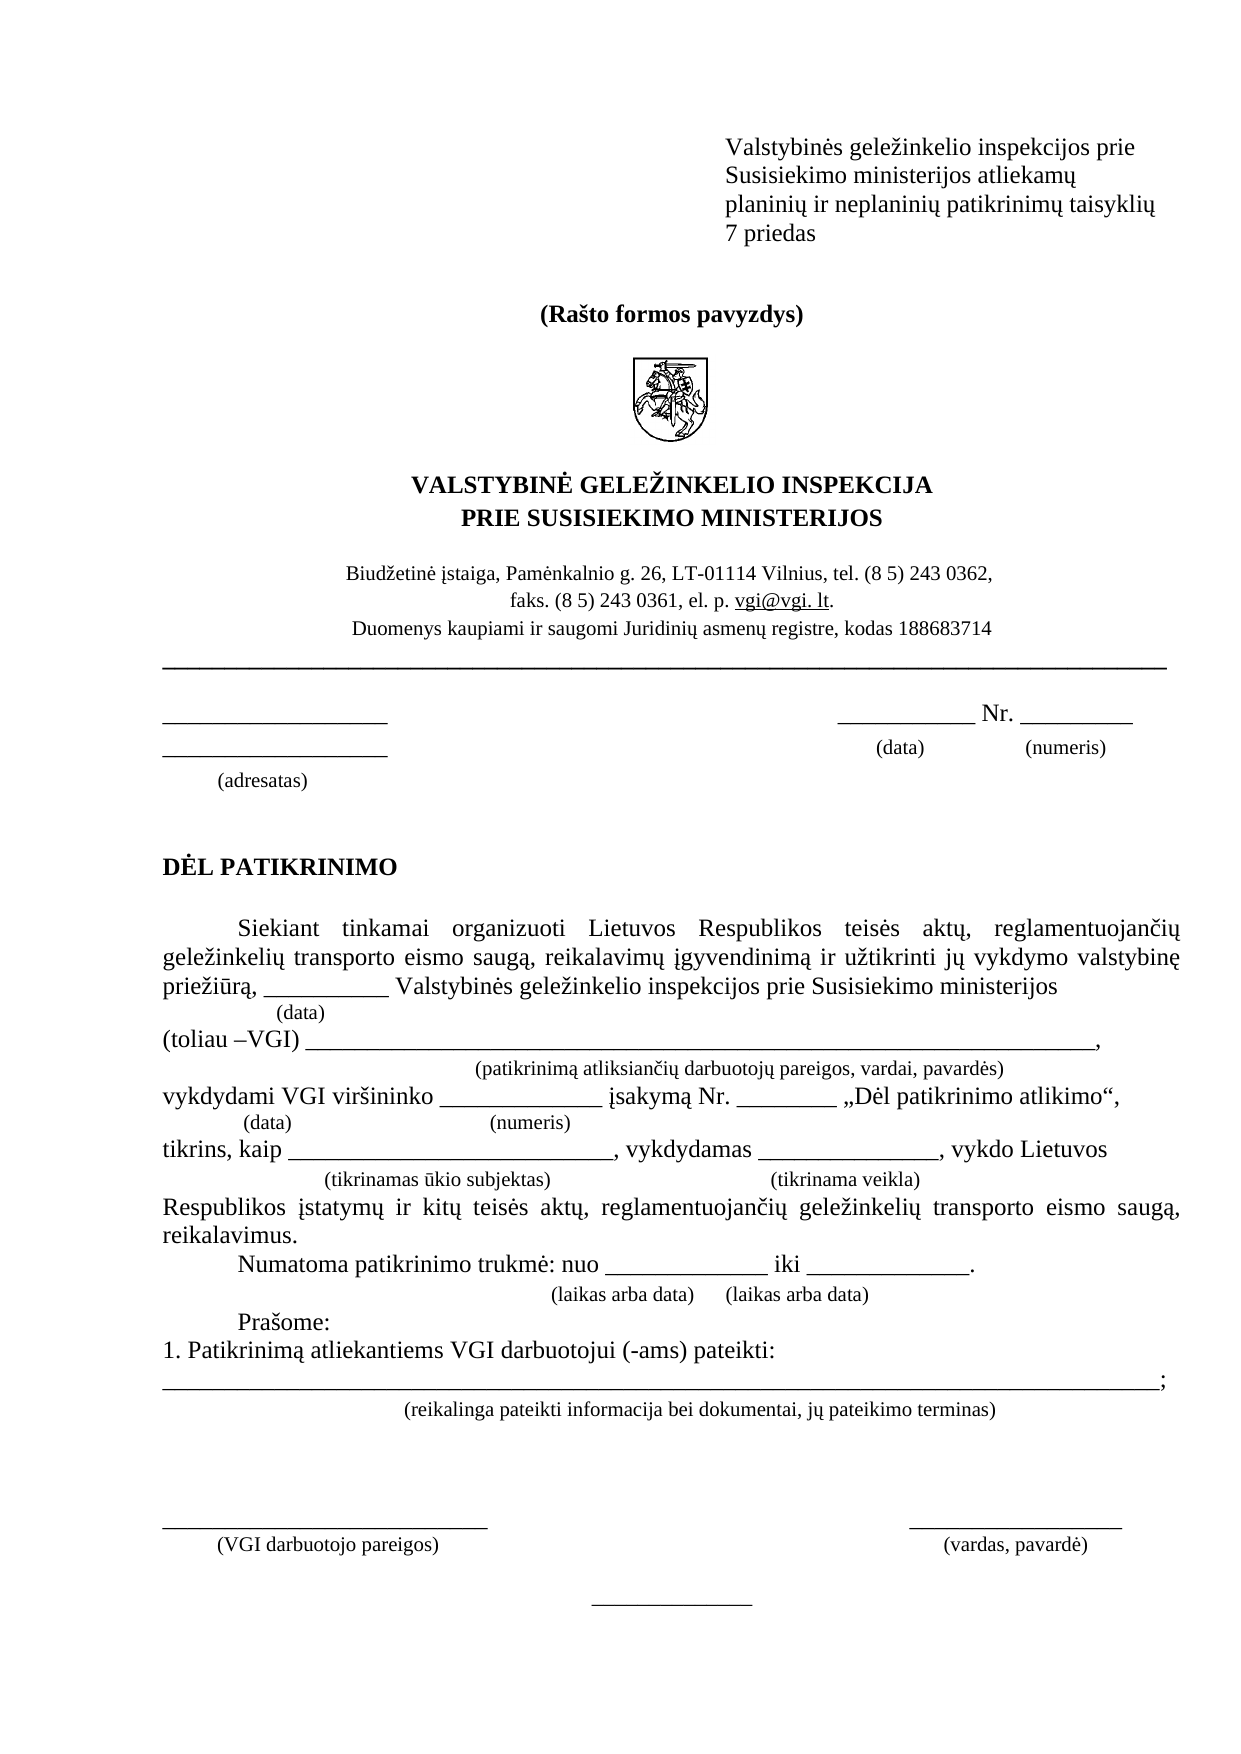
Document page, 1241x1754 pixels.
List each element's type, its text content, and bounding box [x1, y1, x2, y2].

table_header ___________ Nr. _________ [838, 698, 1166, 731]
text Biudžetinė įstaiga, Pamėnkalnio g. 26, LT-01114 Vilnius, tel. (8 5) 243 0362, [162, 561, 1181, 585]
table_header [813, 698, 838, 731]
text (toliau –VGI) , [162, 1024, 1181, 1052]
text (data) [162, 1000, 1181, 1024]
table_header [766, 1503, 865, 1556]
text VALSTYBINĖ GELEŽINKELIO INSPEKCIJA [162, 471, 1181, 499]
table_header [493, 1503, 564, 1556]
text ; [162, 1364, 1181, 1393]
text planinių ir neplaninių patikrinimų taisyklių [725, 189, 1181, 218]
text Prašome: [162, 1307, 1181, 1335]
text (tikrinamas ūkio subjektas) (tikrinama veikla) [162, 1163, 1181, 1192]
table_cell (data) (numeris) [838, 731, 1166, 764]
table_header _________________ (vardas, pavardė) [865, 1503, 1166, 1556]
text (patikrinimą atliksiančių darbuotojų pareigos, vardai, pavardės) [162, 1052, 1181, 1081]
text 1. Patikrinimą atliekantiems VGI darbuotojui (-ams) pateikti: [162, 1335, 1181, 1364]
table_header __________________________ (VGI darbuotojo pareigos) [163, 1503, 493, 1556]
text ______________ [162, 1582, 1181, 1609]
text 7 priedas [725, 218, 1181, 247]
text Susisiekimo ministerijos atliekamų [725, 161, 1181, 189]
text Valstybinės geležinkelio inspekcijos prie [725, 132, 1181, 161]
text (laikas arba data) (laikas arba data) [162, 1278, 1181, 1307]
table_cell [813, 731, 838, 764]
text faks. (8 5) 243 0361, el. p. vgi@vgi. lt. [162, 588, 1181, 612]
text Duomenys kaupiami ir saugomi Juridinių asmenų registre, kodas 188683714 [162, 616, 1181, 640]
text (data) (numeris) [162, 1110, 1181, 1134]
text Dėl PATIKRINIMO [162, 852, 1181, 880]
table_header [564, 1503, 766, 1556]
table_cell [813, 764, 838, 797]
table_cell [838, 764, 1166, 797]
text tikrins, kaip __________________________, vykdydamas , vykdo Lietuvos [162, 1134, 1181, 1163]
text (Rašto formos pavyzdys) [162, 299, 1181, 328]
text Siekiant tinkamai organizuoti Lietuvos Respublikos teisės aktų, reglamentuojančių geležinkelių transporto eismo saugą, reikalavimų įgyvendinimą ir užtikrinti jų vykdymo valstybinę priežiūrą, __________ Valstybinės geležinkelio inspekcijos prie Susisiekimo ministerijos [162, 913, 1181, 1000]
text PRIE SUSISIEKIMO MINISTERIJOS [162, 503, 1181, 532]
text (reikalinga pateikti informacija bei dokumentai, jų pateikimo terminas) [162, 1393, 1181, 1422]
table_header __________________ [163, 698, 813, 731]
text vykdydami VGI viršininko _____________ įsakymą Nr. ________ „Dėl patikrinimo atlikimo“, [162, 1081, 1181, 1110]
text Numatoma patikrinimo trukmė: nuo _____________ iki _____________. [162, 1249, 1181, 1278]
table_cell (adresatas) [163, 764, 813, 797]
text Respublikos įstatymų ir kitų teisės aktų, reglamentuojančių geležinkelių transporto eismo saugą, reikalavimus. [162, 1192, 1181, 1249]
table_cell __________________ [163, 731, 813, 764]
